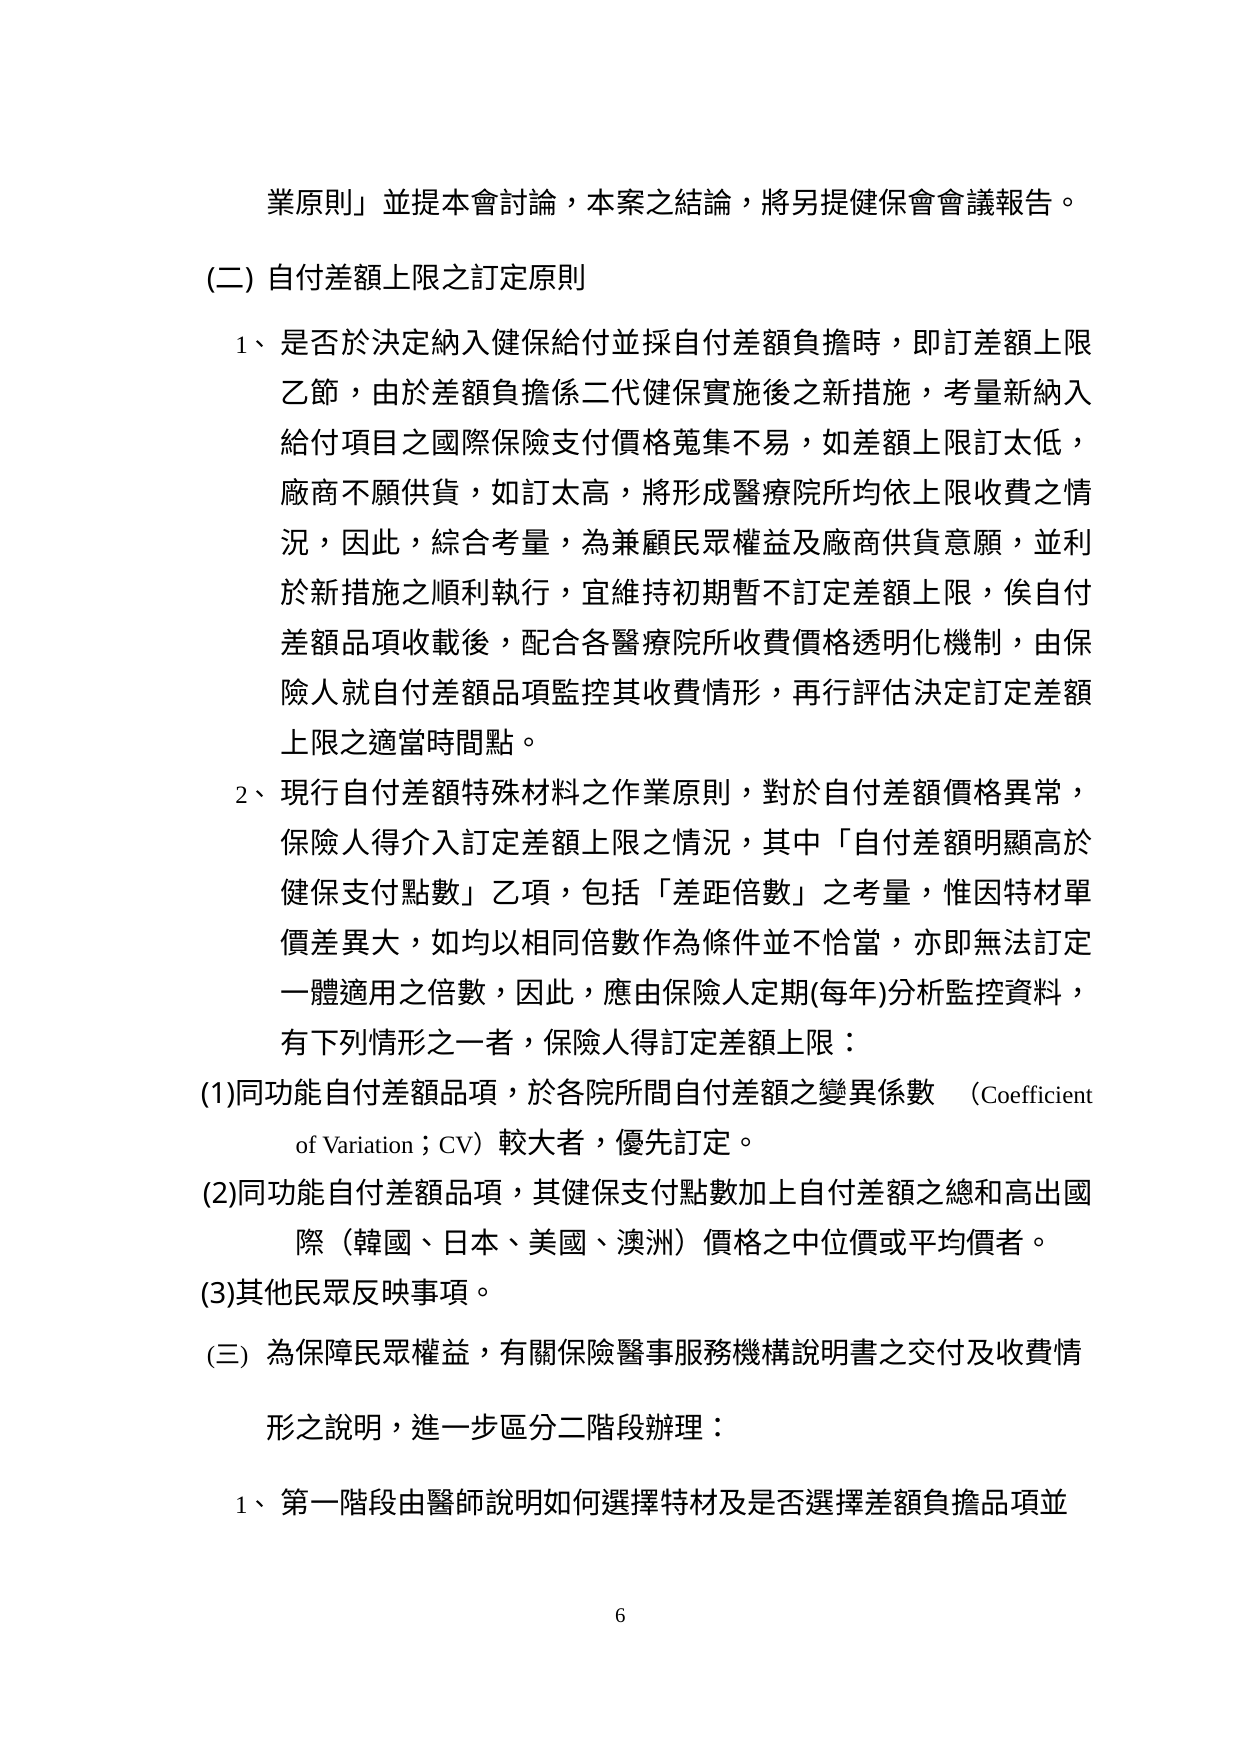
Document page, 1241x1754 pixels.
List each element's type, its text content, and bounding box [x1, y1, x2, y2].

list 是否於決定納入健保給付並採自付差額負擔時，即訂差額上限乙節，由於差額負擔係二代健保實施後之新措施，考量新納入給付項目之國際保險支付價格蒐集不易，如差額上限訂太低，廠商不願供貨，如訂太高，將形成醫療院所均依上限收費之情況，因此，綜合考量，為兼顧民眾權益及廠商供貨意願，並利於新措施之順利執行，宜維持初期暫不訂定差額上限，俟自付差額品項收載後，配合各醫療院所收費價格透明化機制，由保險人就自付差額品項監控其收費情形，再行評估決定訂定差額上限之適當時間點。 [235, 313, 1092, 763]
text (3)其他民眾反映事項。 [148, 1263, 1092, 1313]
text (1)同功能自付差額品項，於各院所間自付差額之變異係數 （Coefficient of Variation；CV）較大者，優先訂定。 [148, 1063, 1092, 1163]
list 自付差額上限之訂定原則 [207, 238, 1092, 313]
list 現行自付差額特殊材料之作業原則，對於自付差額價格異常，保險人得介入訂定差額上限之情況，其中「自付差額明顯高於健保支付點數」乙項，包括「差距倍數」之考量，惟因特材單價差異大，如均以相同倍數作為條件並不恰當，亦即無法訂定一體適用之倍數，因此，應由保險人定期(每年)分析監控資料，有下列情形之一者，保險人得訂定差額上限： [235, 763, 1092, 1063]
list 為保障民眾權益，有關保險醫事服務機構說明書之交付及收費情形之說明，進一步區分二階段辦理： [207, 1313, 1092, 1463]
text (2)同功能自付差額品項，其健保支付點數加上自付差額之總和高出國際（韓國、日本、美國、澳洲）價格之中位價或平均價者。 [148, 1163, 1092, 1263]
list 業原則」並提本會討論，本案之結論，將另提健保會會議報告。 [207, 163, 1092, 238]
list 第一階段由醫師說明如何選擇特材及是否選擇差額負擔品項並 [235, 1463, 1092, 1538]
